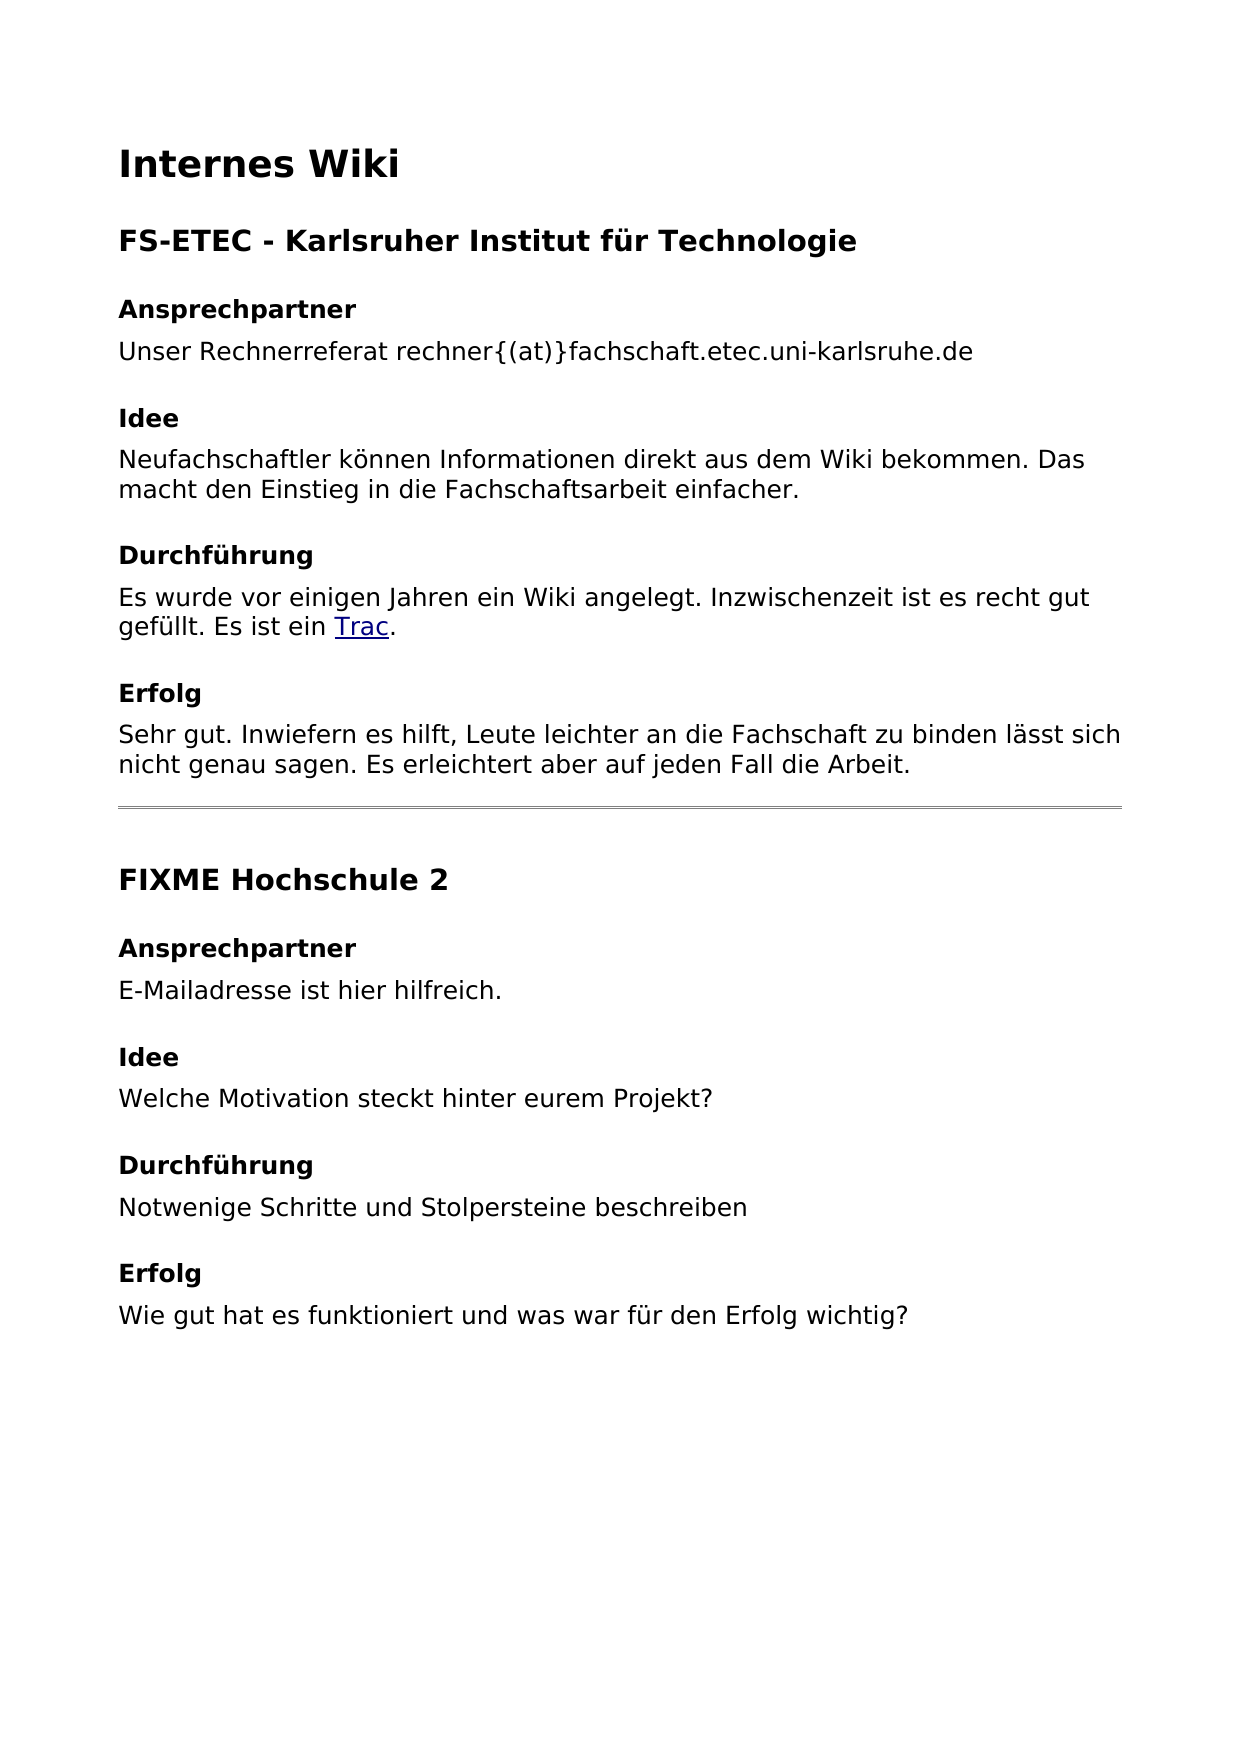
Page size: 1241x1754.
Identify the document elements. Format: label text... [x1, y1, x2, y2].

subtitle Idee [118, 404, 1122, 433]
text Neufachschaftler können Informationen direkt aus dem Wiki bekommen. Das macht den Einstieg in die Fachschaftsarbeit einfacher. [118, 446, 1122, 504]
subtitle FIXME Hochschule 2 [118, 863, 1122, 897]
subtitle Internes Wiki [118, 143, 1122, 187]
subtitle Durchführung [118, 1151, 1122, 1180]
subtitle Ansprechpartner [118, 296, 1122, 325]
subtitle Ansprechpartner [118, 934, 1122, 963]
subtitle Durchführung [118, 542, 1122, 571]
subtitle FS-ETEC - Karlsruher Institut für Technologie [118, 224, 1122, 258]
text Welche Motivation steckt hinter eurem Projekt? [118, 1084, 1122, 1113]
text Sehr gut. Inwiefern es hilft, Leute leichter an die Fachschaft zu binden lässt sich nicht genau sagen. Es erleichtert aber auf jeden Fall die Arbeit. [118, 721, 1122, 779]
text E-Mailadresse ist hier hilfreich. [118, 976, 1122, 1005]
text Wie gut hat es funktioniert und was war für den Erfolg wichtig? [118, 1301, 1122, 1330]
text Unser Rechnerreferat rechner{(at)}fachschaft.etec.uni-karlsruhe.de [118, 337, 1122, 367]
subtitle Idee [118, 1043, 1122, 1072]
subtitle Erfolg [118, 679, 1122, 708]
subtitle Erfolg [118, 1259, 1122, 1288]
text Notwenige Schritte und Stolpersteine beschreiben [118, 1193, 1122, 1222]
text Es wurde vor einigen Jahren ein Wiki angelegt. Inzwischenzeit ist es recht gut gefüllt. Es ist ein Trac. [118, 583, 1122, 642]
